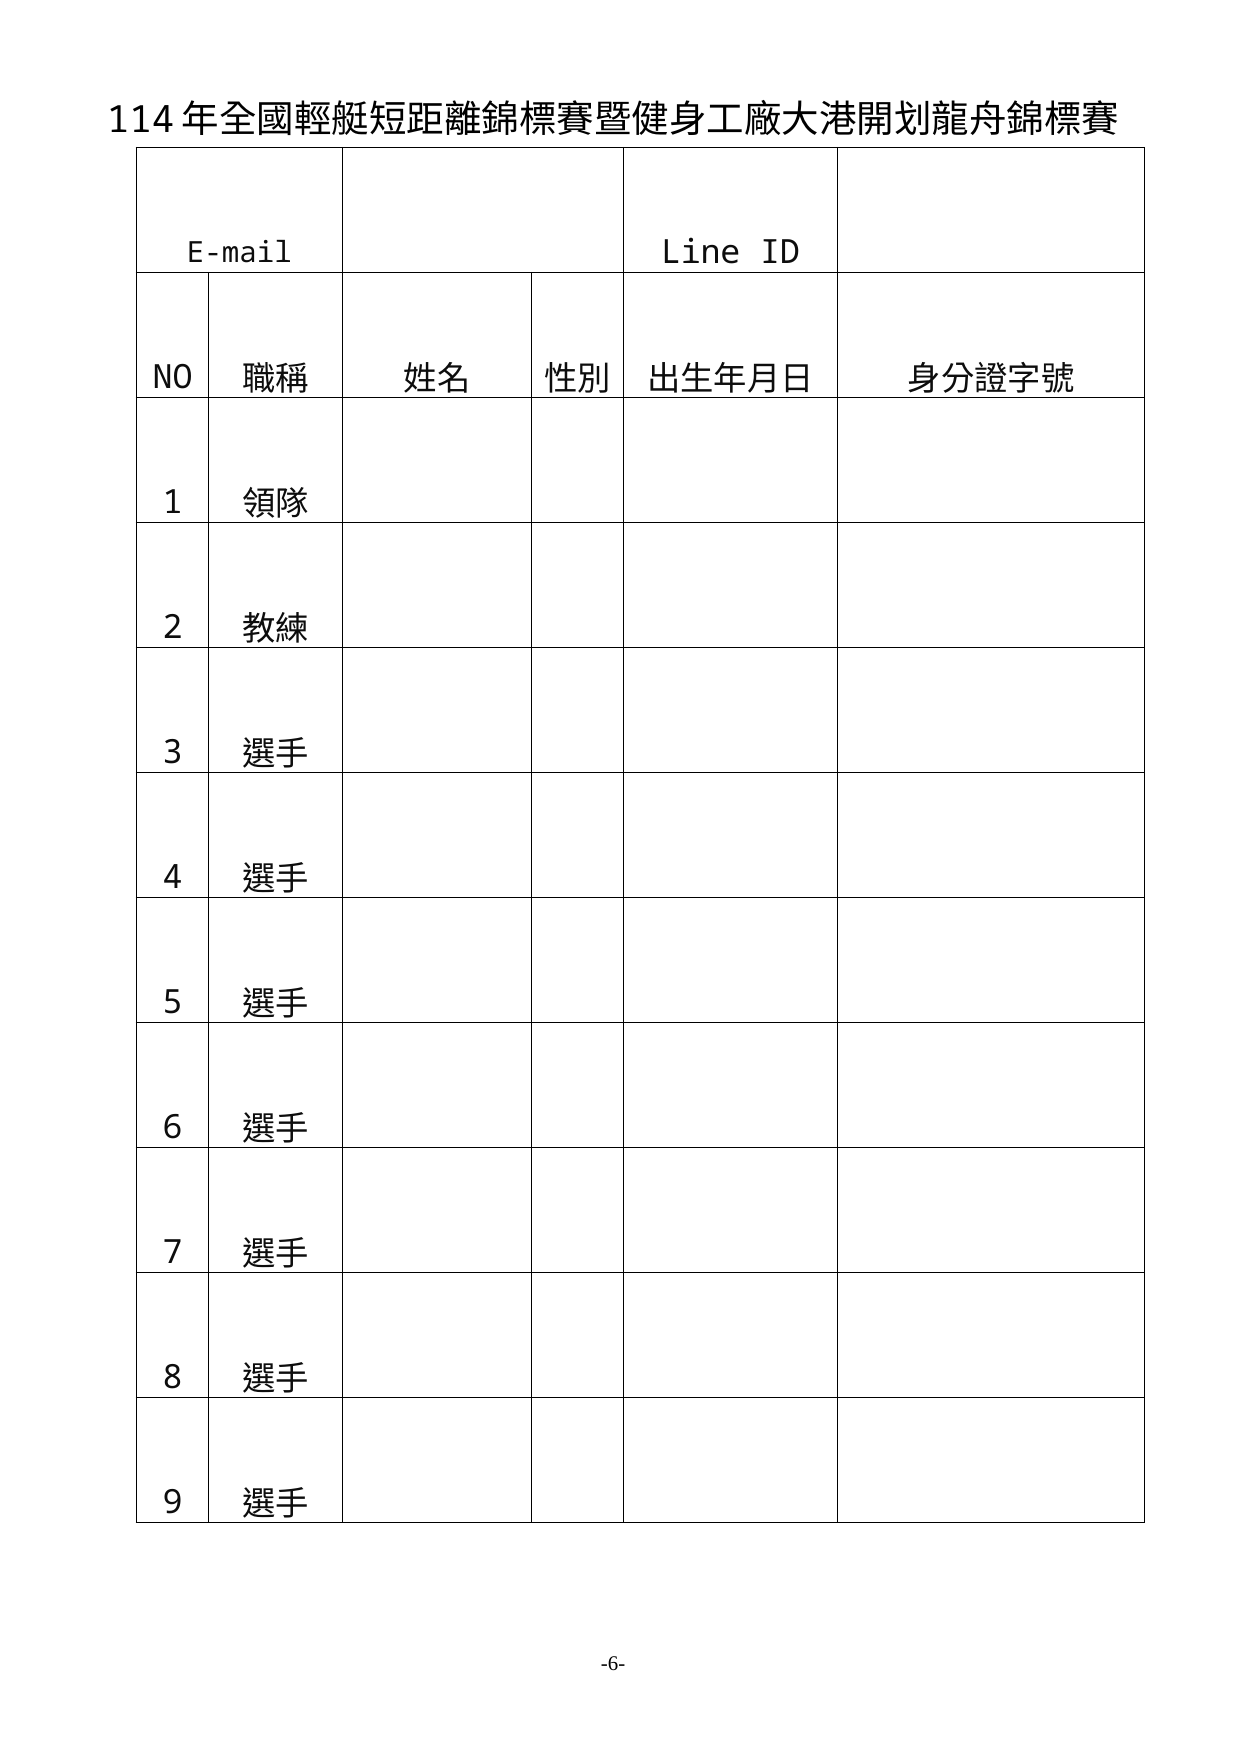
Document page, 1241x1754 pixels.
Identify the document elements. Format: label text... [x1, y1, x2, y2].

table_cell [532, 773, 623, 897]
table_cell 7 [137, 1148, 208, 1272]
table_cell 職稱 [209, 273, 342, 397]
table_cell 選手 [209, 773, 342, 897]
table_cell [532, 1273, 623, 1397]
table_cell [624, 773, 837, 897]
table_cell [343, 773, 531, 897]
table_cell 選手 [209, 648, 342, 772]
table_cell [343, 648, 531, 772]
table_cell [838, 148, 1144, 272]
table_cell [343, 898, 531, 1022]
table_cell [532, 1023, 623, 1147]
table_cell 4 [137, 773, 208, 897]
table_cell 選手 [209, 1398, 342, 1522]
table_cell [838, 1148, 1144, 1272]
table_cell [838, 648, 1144, 772]
table_cell [838, 523, 1144, 647]
table_cell [624, 1148, 837, 1272]
table_cell 領隊 [209, 398, 342, 522]
table_cell E-mail [137, 148, 342, 272]
table_cell [343, 1398, 531, 1522]
table_cell 身分證字號 [838, 273, 1144, 397]
table_cell 性別 [532, 273, 623, 397]
table_cell [343, 1148, 531, 1272]
table_cell [624, 648, 837, 772]
table_cell NO [137, 273, 208, 397]
table_cell 5 [137, 898, 208, 1022]
table_cell [532, 1148, 623, 1272]
table_cell 9 [137, 1398, 208, 1522]
table_cell 選手 [209, 1148, 342, 1272]
table_cell [343, 1273, 531, 1397]
table_cell 出生年月日 [624, 273, 837, 397]
table_cell [624, 1273, 837, 1397]
table_cell 1 [137, 398, 208, 522]
table_cell [532, 1398, 623, 1522]
table_cell [838, 398, 1144, 522]
table_cell [343, 523, 531, 647]
table_cell [532, 398, 623, 522]
table_cell [838, 898, 1144, 1022]
table_cell [838, 1273, 1144, 1397]
table_cell [343, 148, 623, 272]
table_cell Line ID [624, 148, 837, 272]
table_cell 選手 [209, 898, 342, 1022]
table_cell 教練 [209, 523, 342, 647]
table_cell [838, 1398, 1144, 1522]
table_cell [624, 898, 837, 1022]
table_cell [624, 523, 837, 647]
table_cell [624, 1023, 837, 1147]
table_cell [838, 1023, 1144, 1147]
table_cell [624, 1398, 837, 1522]
table_cell [532, 648, 623, 772]
table_cell 姓名 [343, 273, 531, 397]
table_cell 選手 [209, 1273, 342, 1397]
table_cell [343, 398, 531, 522]
table_cell 6 [137, 1023, 208, 1147]
table_cell 2 [137, 523, 208, 647]
table_cell [624, 398, 837, 522]
table_cell 3 [137, 648, 208, 772]
table_cell 8 [137, 1273, 208, 1397]
table_cell 選手 [209, 1023, 342, 1147]
table_cell [532, 898, 623, 1022]
table_cell [532, 523, 623, 647]
table_cell [838, 773, 1144, 897]
table_cell [343, 1023, 531, 1147]
